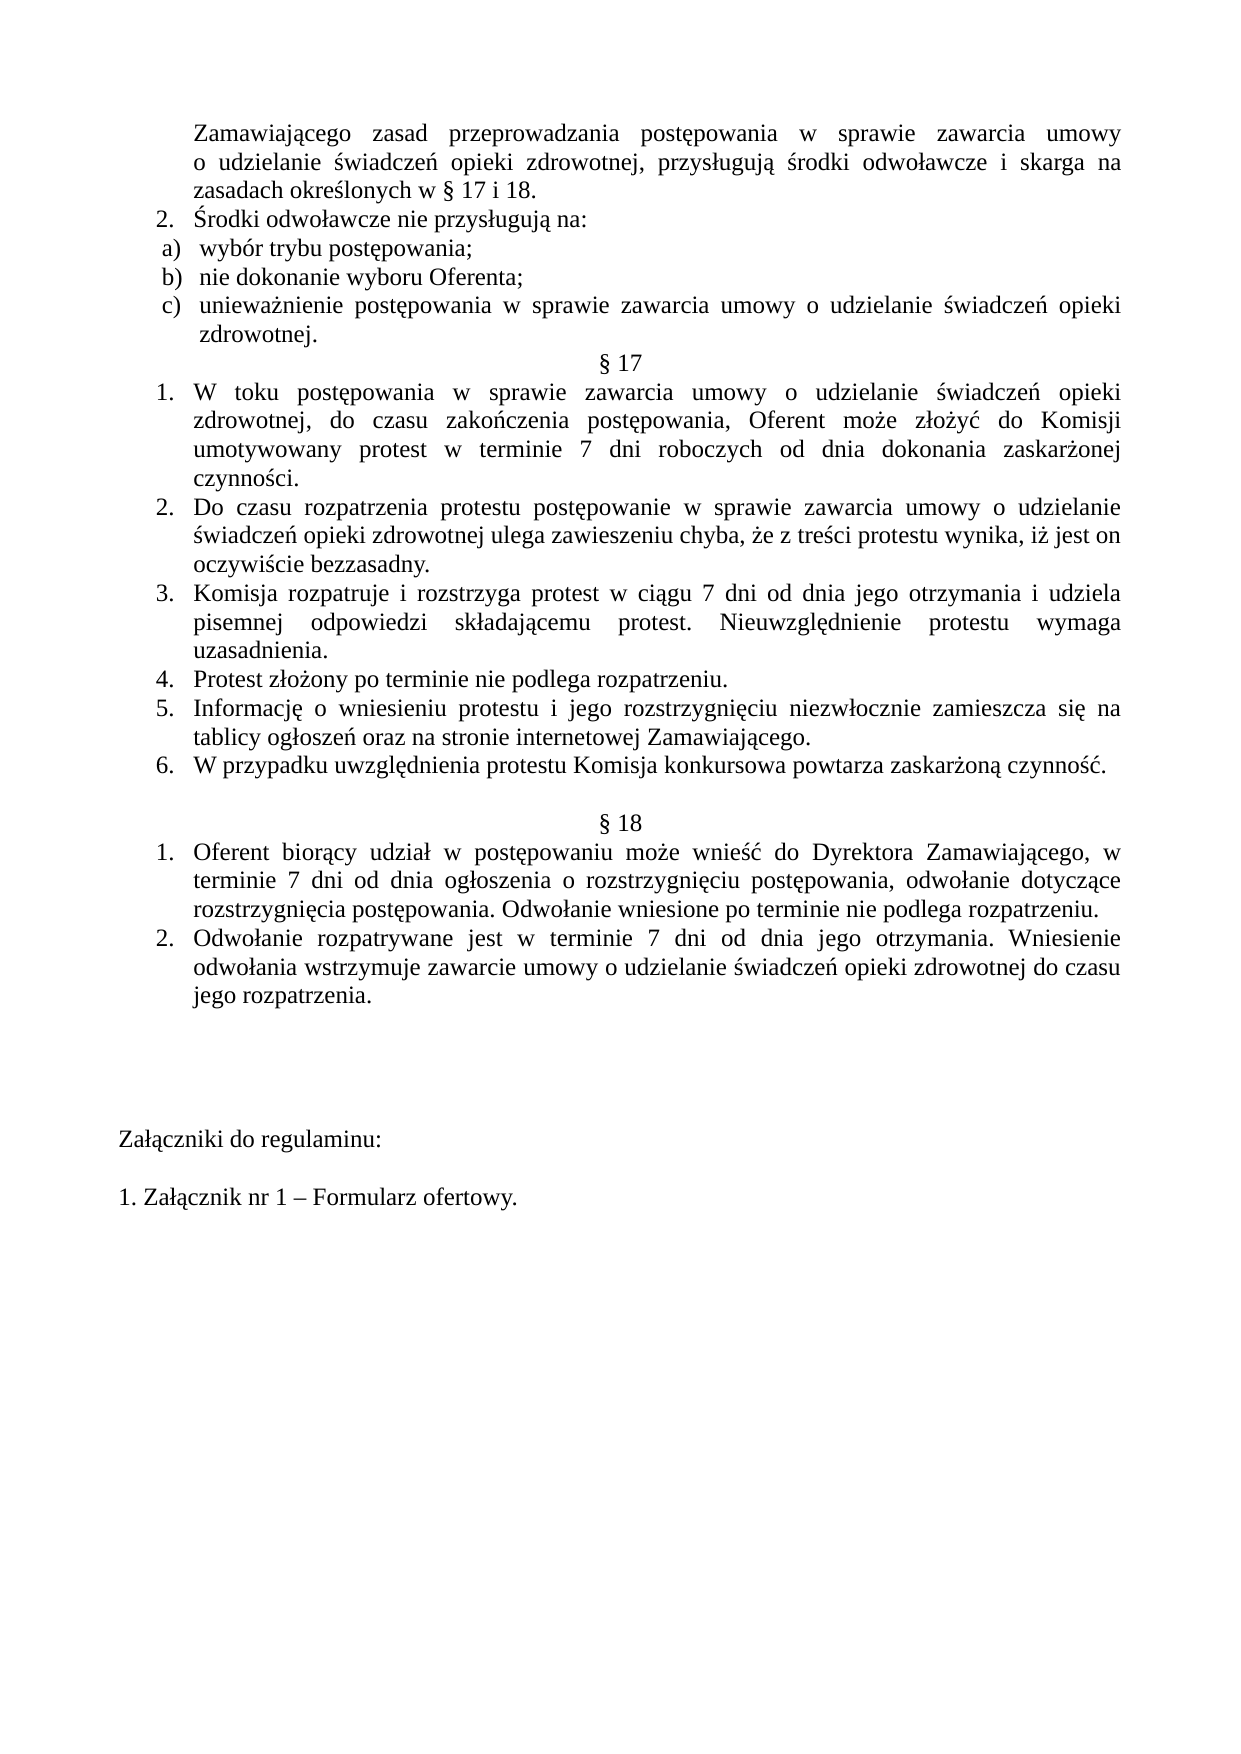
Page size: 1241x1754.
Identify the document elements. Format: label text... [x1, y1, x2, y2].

list Do czasu rozpatrzenia protestu postępowanie w sprawie zawarcia umowy o udzielanie świadczeń opieki zdrowotnej ulega zawieszeniu chyba, że z treści protestu wynika, iż jest on oczywiście bezzasadny. [156, 492, 1122, 578]
list Zamawiającego zasad przeprowadzania postępowania w sprawie zawarcia umowy o udzielanie świadczeń opieki zdrowotnej, przysługują środki odwoławcze i skarga na zasadach określonych w § 17 i 18. [156, 118, 1122, 204]
list W przypadku uwzględnienia protestu Komisja konkursowa powtarza zaskarżoną czynność. [156, 751, 1122, 779]
list Komisja rozpatruje i rozstrzyga protest w ciągu 7 dni od dnia jego otrzymania i udziela pisemnej odpowiedzi składającemu protest. Nieuwzględnienie protestu wymaga uzasadnienia. [156, 578, 1122, 664]
list W toku postępowania w sprawie zawarcia umowy o udzielanie świadczeń opieki zdrowotnej, do czasu zakończenia postępowania, Oferent może złożyć do Komisji umotywowany protest w terminie 7 dni roboczych od dnia dokonania zaskarżonej czynności. [156, 377, 1122, 492]
list Odwołanie rozpatrywane jest w terminie 7 dni od dnia jego otrzymania. Wniesienie odwołania wstrzymuje zawarcie umowy o udzielanie świadczeń opieki zdrowotnej do czasu jego rozpatrzenia. [156, 923, 1122, 1009]
list Oferent biorący udział w postępowaniu może wnieść do Dyrektora Zamawiającego, w terminie 7 dni od dnia ogłoszenia o rozstrzygnięciu postępowania, odwołanie dotyczące rozstrzygnięcia postępowania. Odwołanie wniesione po terminie nie podlega rozpatrzeniu. [156, 837, 1122, 923]
list wybór trybu postępowania; [162, 233, 1122, 262]
text § 18 [118, 808, 1122, 837]
list Protest złożony po terminie nie podlega rozpatrzeniu. [156, 664, 1122, 693]
text Załączniki do regulaminu: [118, 1124, 1122, 1153]
list Środki odwoławcze nie przysługują na: [156, 204, 1122, 233]
text § 17 [118, 348, 1122, 377]
list Załącznik nr 1 – Formularz ofertowy. [118, 1182, 1122, 1211]
list nie dokonanie wyboru Oferenta; [162, 262, 1122, 291]
list Informację o wniesieniu protestu i jego rozstrzygnięciu niezwłocznie zamieszcza się na tablicy ogłoszeń oraz na stronie internetowej Zamawiającego. [156, 693, 1122, 751]
list unieważnienie postępowania w sprawie zawarcia umowy o udzielanie świadczeń opieki zdrowotnej. [162, 291, 1122, 348]
